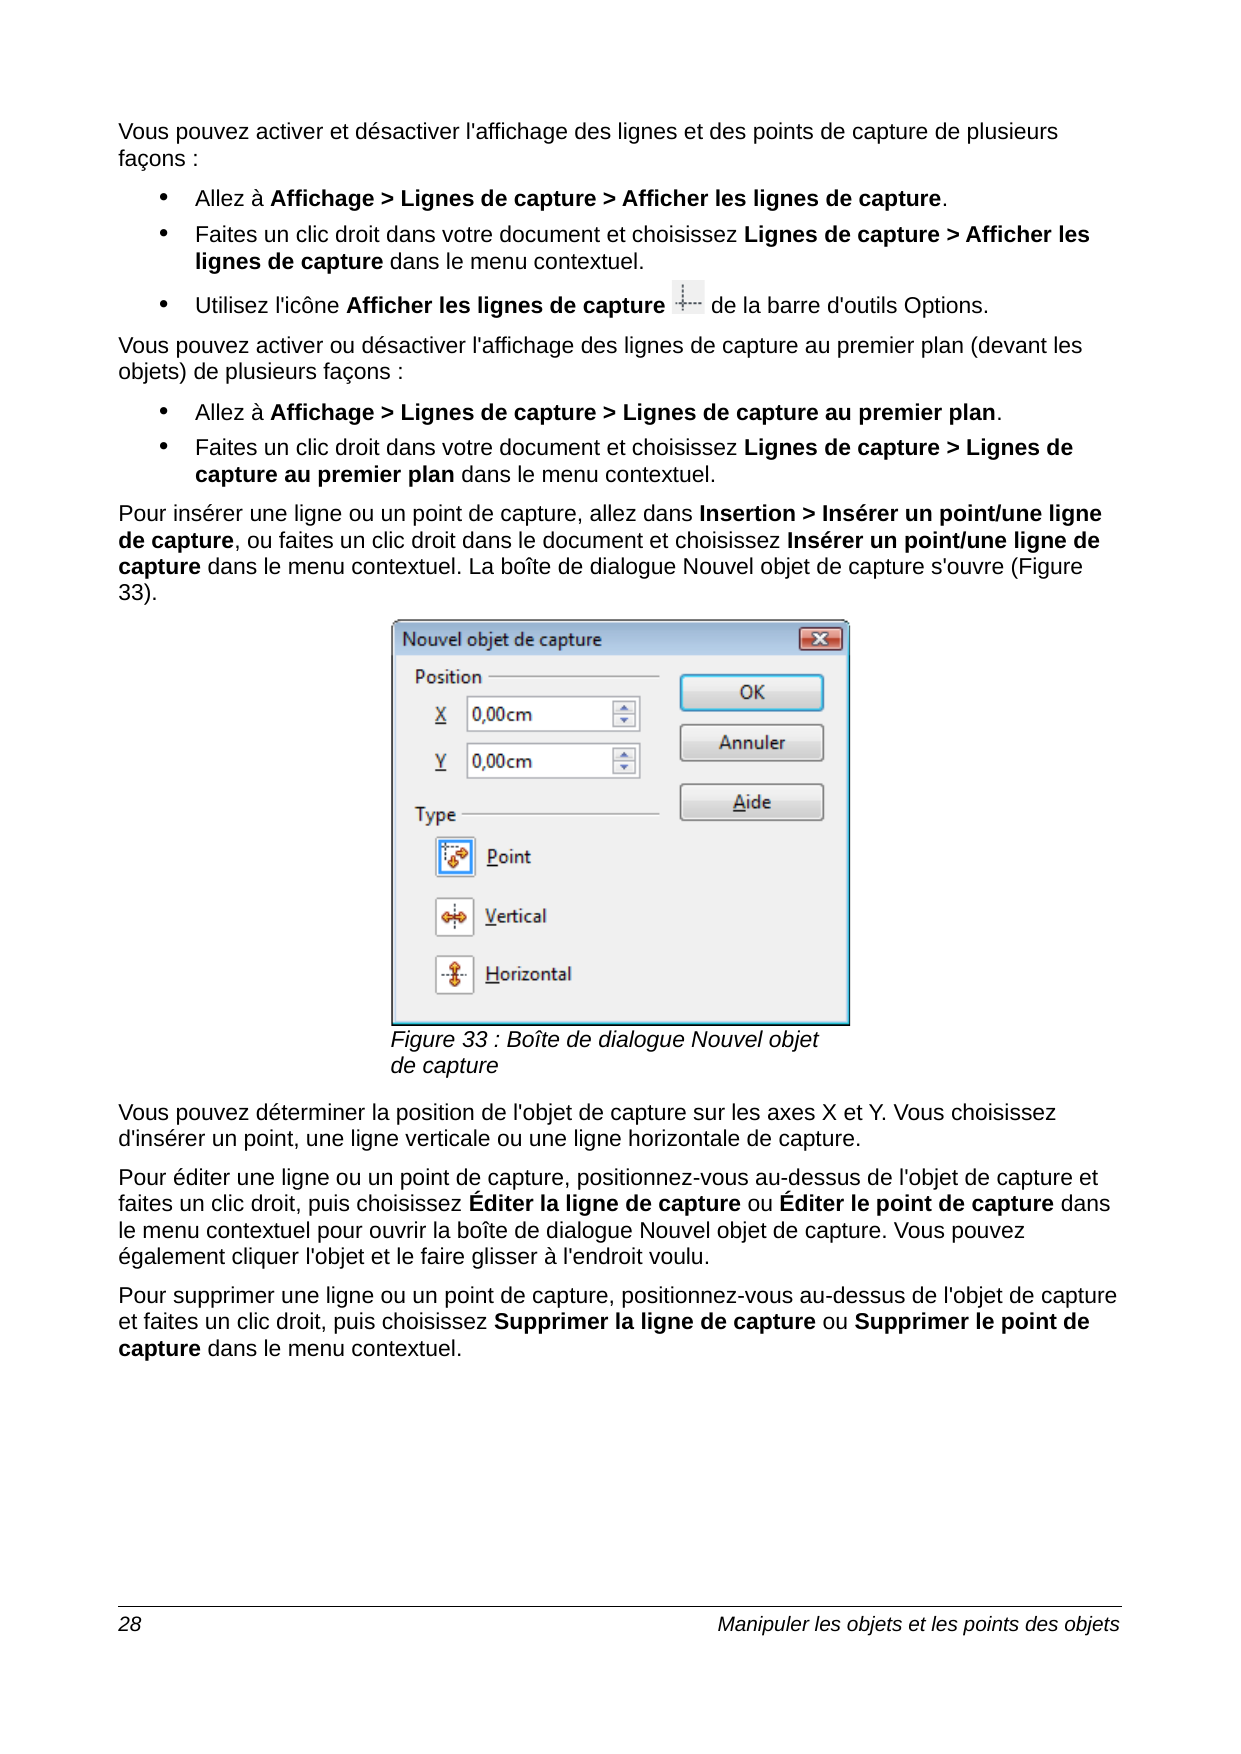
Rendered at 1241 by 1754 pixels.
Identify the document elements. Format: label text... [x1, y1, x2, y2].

text Pour éditer une ligne ou un point de capture, positionnez-vous au-dessus de l'objet de capture et faites un clic droit, puis choisissez Éditer la ligne de capture ou Éditer le point de capture dans le menu contextuel pour ouvrir la boîte de dialogue Nouvel objet de capture. Vous pouvez également cliquer l'objet et le faire glisser à l'endroit voulu. [118, 1164, 1122, 1269]
list Utilisez l'icône Afficher les lignes de capture de la barre d'outils Options. [156, 281, 1122, 319]
text Vous pouvez activer ou désactiver l'affichage des lignes de capture au premier plan (devant les objets) de plusieurs façons : [118, 332, 1122, 384]
text Figure 33 : Boîte de dialogue Nouvel objet de capture [390, 1026, 850, 1079]
text Vous pouvez déterminer la position de l'objet de capture sur les axes X et Y. Vous choisissez d'insérer un point, une ligne verticale ou une ligne horizontale de capture. [118, 1099, 1122, 1151]
list Allez à Affichage > Lignes de capture > Lignes de capture au premier plan. [156, 397, 1122, 426]
picture [671, 280, 705, 314]
picture [390, 618, 851, 1026]
list Faites un clic droit dans votre document et choisissez Lignes de capture > Lignes de capture au premier plan dans le menu contextuel. [156, 432, 1122, 488]
list Faites un clic droit dans votre document et choisissez Lignes de capture > Afficher les lignes de capture dans le menu contextuel. [156, 219, 1122, 274]
text Pour supprimer une ligne ou un point de capture, positionnez-vous au-dessus de l'objet de capture et faites un clic droit, puis choisissez Supprimer la ligne de capture ou Supprimer le point de capture dans le menu contextuel. [118, 1282, 1122, 1361]
list Allez à Affichage > Lignes de capture > Afficher les lignes de capture. [156, 183, 1122, 212]
text Vous pouvez activer et désactiver l'affichage des lignes et des points de capture de plusieurs façons : [118, 118, 1122, 171]
text Pour insérer une ligne ou un point de capture, allez dans Insertion > Insérer un point/une ligne de capture, ou faites un clic droit dans le document et choisissez Insérer un point/une ligne de capture dans le menu contextuel. La boîte de dialogue Nouvel objet de capture s'ouvre (Figure 33). [118, 500, 1122, 606]
